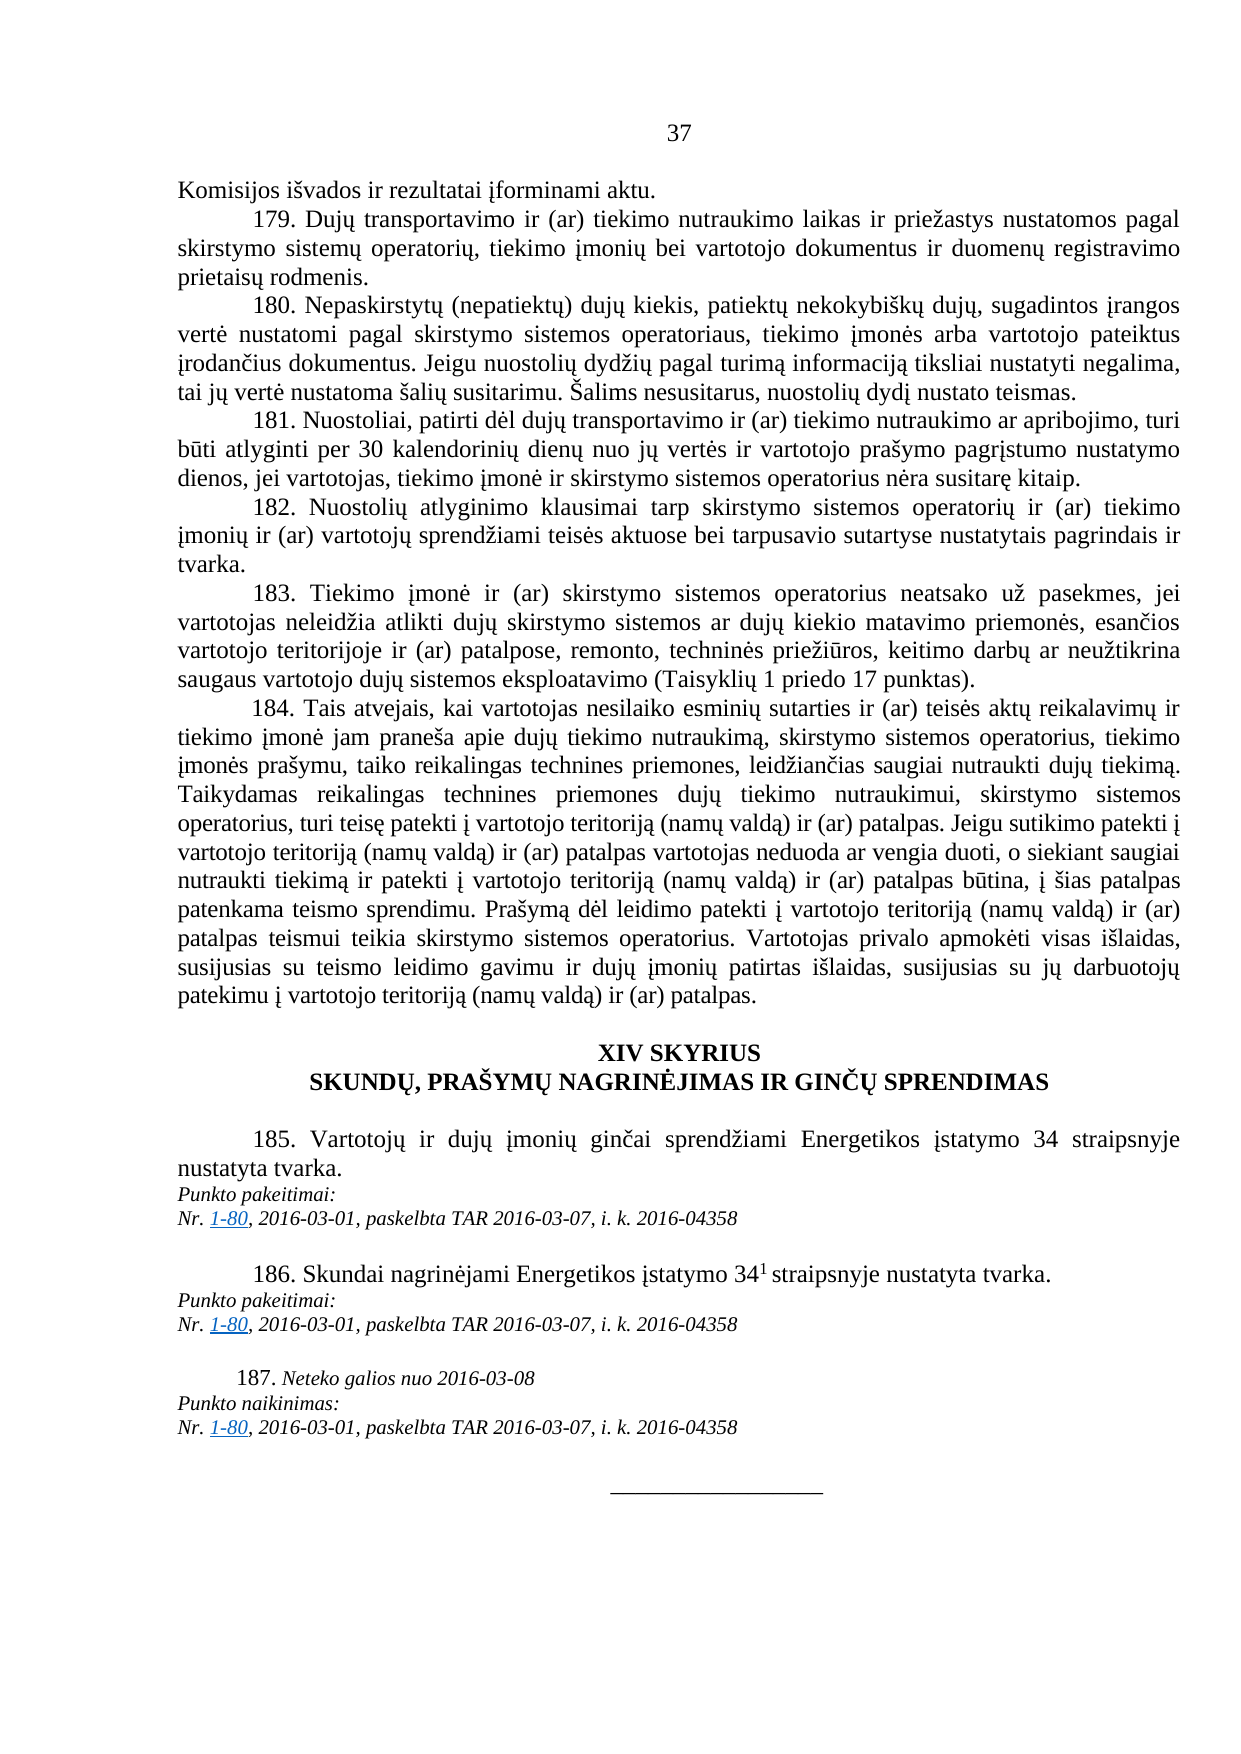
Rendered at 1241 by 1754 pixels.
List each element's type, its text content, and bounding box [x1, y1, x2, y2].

text XIV SKYRIUS [177, 1038, 1181, 1067]
text 184. Tais atvejais, kai vartotojas nesilaiko esminių sutarties ir (ar) teisės aktų reikalavimų ir tiekimo įmonė jam praneša apie dujų tiekimo nutraukimą, skirstymo sistemos operatorius, tiekimo įmonės prašymu, taiko reikalingas technines priemones, leidžiančias saugiai nutraukti dujų tiekimą. Taikydamas reikalingas technines priemones dujų tiekimo nutraukimui, skirstymo sistemos operatorius, turi teisę patekti į vartotojo teritoriją (namų valdą) ir (ar) patalpas. Jeigu sutikimo patekti į vartotojo teritoriją (namų valdą) ir (ar) patalpas vartotojas neduoda ar vengia duoti, o siekiant saugiai nutraukti tiekimą ir patekti į vartotojo teritoriją (namų valdą) ir (ar) patalpas būtina, į šias patalpas patenkama teismo sprendimu. Prašymą dėl leidimo patekti į vartotojo teritoriją (namų valdą) ir (ar) patalpas teismui teikia skirstymo sistemos operatorius. Vartotojas privalo apmokėti visas išlaidas, susijusias su teismo leidimo gavimu ir dujų įmonių patirtas išlaidas, susijusias su jų darbuotojų patekimu į vartotojo teritoriją (namų valdą) ir (ar) patalpas. [177, 693, 1181, 1009]
text _________________ [177, 1468, 1181, 1496]
text Punkto pakeitimai: [177, 1182, 1181, 1206]
text SKUNDŲ, PRAŠYMŲ NAGRINĖJIMAS IR GINČŲ SPRENDIMAS [177, 1067, 1181, 1096]
text 181. Nuostoliai, patirti dėl dujų transportavimo ir (ar) tiekimo nutraukimo ar apribojimo, turi būti atlyginti per 30 kalendorinių dienų nuo jų vertės ir vartotojo prašymo pagrįstumo nustatymo dienos, jei vartotojas, tiekimo įmonė ir skirstymo sistemos operatorius nėra susitarę kitaip. [177, 406, 1181, 492]
text 185. Vartotojų ir dujų įmonių ginčai sprendžiami Energetikos įstatymo 34 straipsnyje nustatyta tvarka. [177, 1124, 1181, 1182]
text 187. Neteko galios nuo 2016-03-08 [177, 1364, 1181, 1391]
text Nr. 1-80, 2016-03-01, paskelbta TAR 2016-03-07, i. k. 2016-04358 [177, 1206, 1181, 1230]
text Punkto naikinimas: [177, 1391, 1181, 1415]
text 179. Dujų transportavimo ir (ar) tiekimo nutraukimo laikas ir priežastys nustatomos pagal skirstymo sistemų operatorių, tiekimo įmonių bei vartotojo dokumentus ir duomenų registravimo prietaisų rodmenis. [177, 204, 1181, 291]
text Nr. 1-80, 2016-03-01, paskelbta TAR 2016-03-07, i. k. 2016-04358 [177, 1415, 1181, 1439]
text 182. Nuostolių atlyginimo klausimai tarp skirstymo sistemos operatorių ir (ar) tiekimo įmonių ir (ar) vartotojų sprendžiami teisės aktuose bei tarpusavio sutartyse nustatytais pagrindais ir tvarka. [177, 492, 1181, 578]
text 186. Skundai nagrinėjami Energetikos įstatymo 341 straipsnyje nustatyta tvarka. [177, 1259, 1181, 1287]
text Punkto pakeitimai: [177, 1287, 1181, 1312]
text 180. Nepaskirstytų (nepatiektų) dujų kiekis, patiektų nekokybiškų dujų, sugadintos įrangos vertė nustatomi pagal skirstymo sistemos operatoriaus, tiekimo įmonės arba vartotojo pateiktus įrodančius dokumentus. Jeigu nuostolių dydžių pagal turimą informaciją tiksliai nustatyti negalima, tai jų vertė nustatoma šalių susitarimu. Šalims nesusitarus, nuostolių dydį nustato teismas. [177, 291, 1181, 406]
text Komisijos išvados ir rezultatai įforminami aktu. [177, 176, 1181, 204]
text Nr. 1-80, 2016-03-01, paskelbta TAR 2016-03-07, i. k. 2016-04358 [177, 1312, 1181, 1336]
text 183. Tiekimo įmonė ir (ar) skirstymo sistemos operatorius neatsako už pasekmes, jei vartotojas neleidžia atlikti dujų skirstymo sistemos ar dujų kiekio matavimo priemonės, esančios vartotojo teritorijoje ir (ar) patalpose, remonto, techninės priežiūros, keitimo darbų ar neužtikrina saugaus vartotojo dujų sistemos eksploatavimo (Taisyklių 1 priedo 17 punktas). [177, 578, 1181, 693]
